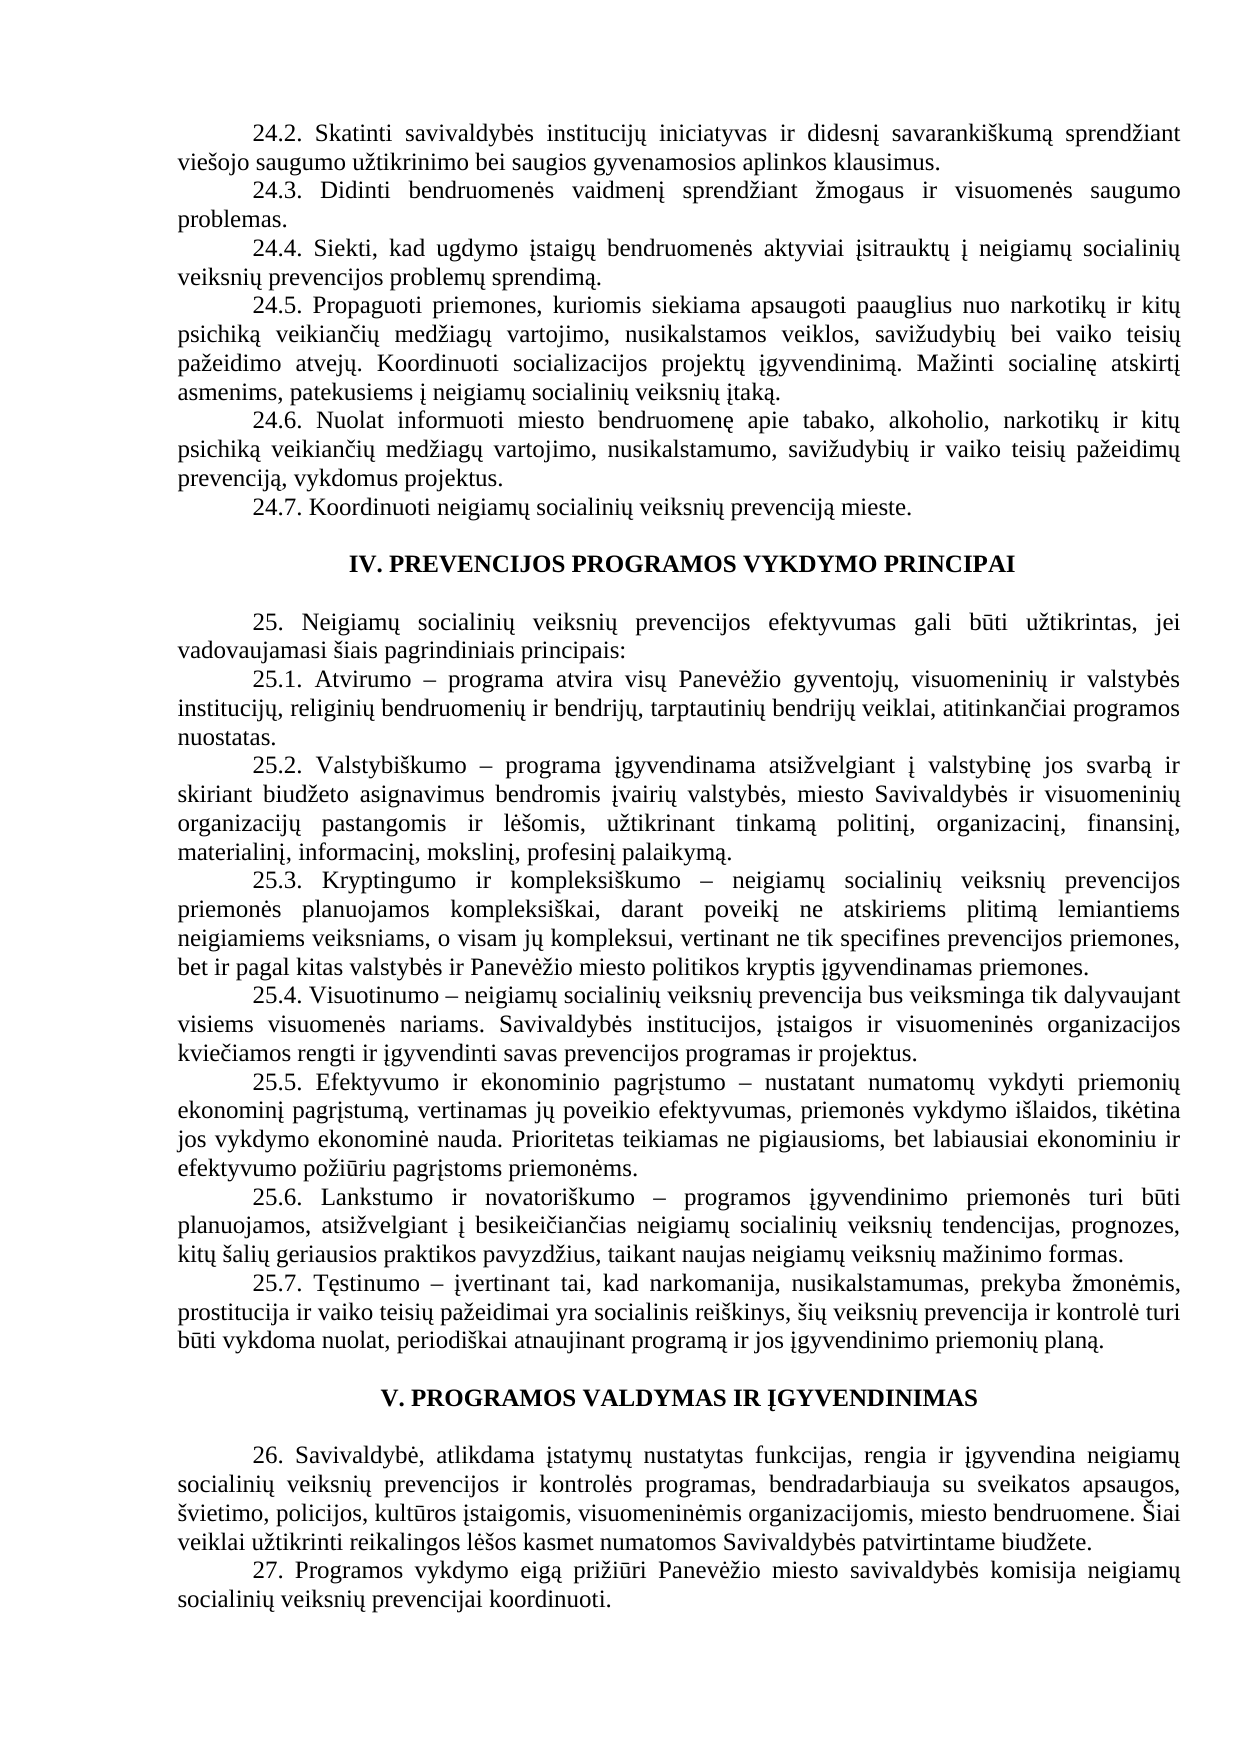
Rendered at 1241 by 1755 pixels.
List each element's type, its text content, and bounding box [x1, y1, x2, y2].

text 25.2. Valstybiškumo – programa įgyvendinama atsižvelgiant į valstybinę jos svarbą ir skiriant biudžeto asignavimus bendromis įvairių valstybės, miesto Savivaldybės ir visuomeninių organizacijų pastangomis ir lėšomis, užtikrinant tinkamą politinį, organizacinį, finansinį, materialinį, informacinį, mokslinį, profesinį palaikymą. [177, 751, 1181, 866]
text 24.6. Nuolat informuoti miesto bendruomenę apie tabako, alkoholio, narkotikų ir kitų psichiką veikiančių medžiagų vartojimo, nusikalstamumo, savižudybių ir vaiko teisių pažeidimų prevenciją, vykdomus projektus. [177, 406, 1181, 492]
text 24.7. Koordinuoti neigiamų socialinių veiksnių prevenciją mieste. [177, 492, 1181, 521]
text 25.6. Lankstumo ir novatoriškumo – programos įgyvendinimo priemonės turi būti planuojamos, atsižvelgiant į besikeičiančias neigiamų socialinių veiksnių tendencijas, prognozes, kitų šalių geriausios praktikos pavyzdžius, taikant naujas neigiamų veiksnių mažinimo formas. [177, 1182, 1181, 1268]
text 25.7. Tęstinumo – įvertinant tai, kad narkomanija, nusikalstamumas, prekyba žmonėmis, prostitucija ir vaiko teisių pažeidimai yra socialinis reiškinys, šių veiksnių prevencija ir kontrolė turi būti vykdoma nuolat, periodiškai atnaujinant programą ir jos įgyvendinimo priemonių planą. [177, 1268, 1181, 1354]
text 25.3. Kryptingumo ir kompleksiškumo – neigiamų socialinių veiksnių prevencijos priemonės planuojamos kompleksiškai, darant poveikį ne atskiriems plitimą lemiantiems neigiamiems veiksniams, o visam jų kompleksui, vertinant ne tik specifines prevencijos priemones, bet ir pagal kitas valstybės ir Panevėžio miesto politikos kryptis įgyvendinamas priemones. [177, 866, 1181, 981]
text 25.1. Atvirumo – programa atvira visų Panevėžio gyventojų, visuomeninių ir valstybės institucijų, religinių bendruomenių ir bendrijų, tarptautinių bendrijų veiklai, atitinkančiai programos nuostatas. [177, 664, 1181, 751]
text 24.4. Siekti, kad ugdymo įstaigų bendruomenės aktyviai įsitrauktų į neigiamų socialinių veiksnių prevencijos problemų sprendimą. [177, 233, 1181, 291]
text 25. Neigiamų socialinių veiksnių prevencijos efektyvumas gali būti užtikrintas, jei vadovaujamasi šiais pagrindiniais principais: [177, 607, 1181, 664]
text IV. PREVENCIJOS PROGRAMOS VYKDYMO PRINCIPAI [177, 549, 1181, 578]
text 24.2. Skatinti savivaldybės institucijų iniciatyvas ir didesnį savarankiškumą sprendžiant viešojo saugumo užtikrinimo bei saugios gyvenamosios aplinkos klausimus. [177, 118, 1181, 176]
text 26. Savivaldybė, atlikdama įstatymų nustatytas funkcijas, rengia ir įgyvendina neigiamų socialinių veiksnių prevencijos ir kontrolės programas, bendradarbiauja su sveikatos apsaugos, švietimo, policijos, kultūros įstaigomis, visuomeninėmis organizacijomis, miesto bendruomene. Šiai veiklai užtikrinti reikalingos lėšos kasmet numatomos Savivaldybės patvirtintame biudžete. [177, 1441, 1181, 1556]
text 24.5. Propaguoti priemones, kuriomis siekiama apsaugoti paauglius nuo narkotikų ir kitų psichiką veikiančių medžiagų vartojimo, nusikalstamos veiklos, savižudybių bei vaiko teisių pažeidimo atvejų. Koordinuoti socializacijos projektų įgyvendinimą. Mažinti socialinę atskirtį asmenims, patekusiems į neigiamų socialinių veiksnių įtaką. [177, 291, 1181, 406]
text 27. Programos vykdymo eigą prižiūri Panevėžio miesto savivaldybės komisija neigiamų socialinių veiksnių prevencijai koordinuoti. [177, 1556, 1181, 1613]
text 25.5. Efektyvumo ir ekonominio pagrįstumo – nustatant numatomų vykdyti priemonių ekonominį pagrįstumą, vertinamas jų poveikio efektyvumas, priemonės vykdymo išlaidos, tikėtina jos vykdymo ekonominė nauda. Prioritetas teikiamas ne pigiausioms, bet labiausiai ekonominiu ir efektyvumo požiūriu pagrįstoms priemonėms. [177, 1067, 1181, 1182]
text V. PROGRAMOS VALDYMAS IR ĮGYVENDINIMAS [177, 1383, 1181, 1412]
text 25.4. Visuotinumo – neigiamų socialinių veiksnių prevencija bus veiksminga tik dalyvaujant visiems visuomenės nariams. Savivaldybės institucijos, įstaigos ir visuomeninės organizacijos kviečiamos rengti ir įgyvendinti savas prevencijos programas ir projektus. [177, 981, 1181, 1067]
text 24.3. Didinti bendruomenės vaidmenį sprendžiant žmogaus ir visuomenės saugumo problemas. [177, 176, 1181, 233]
